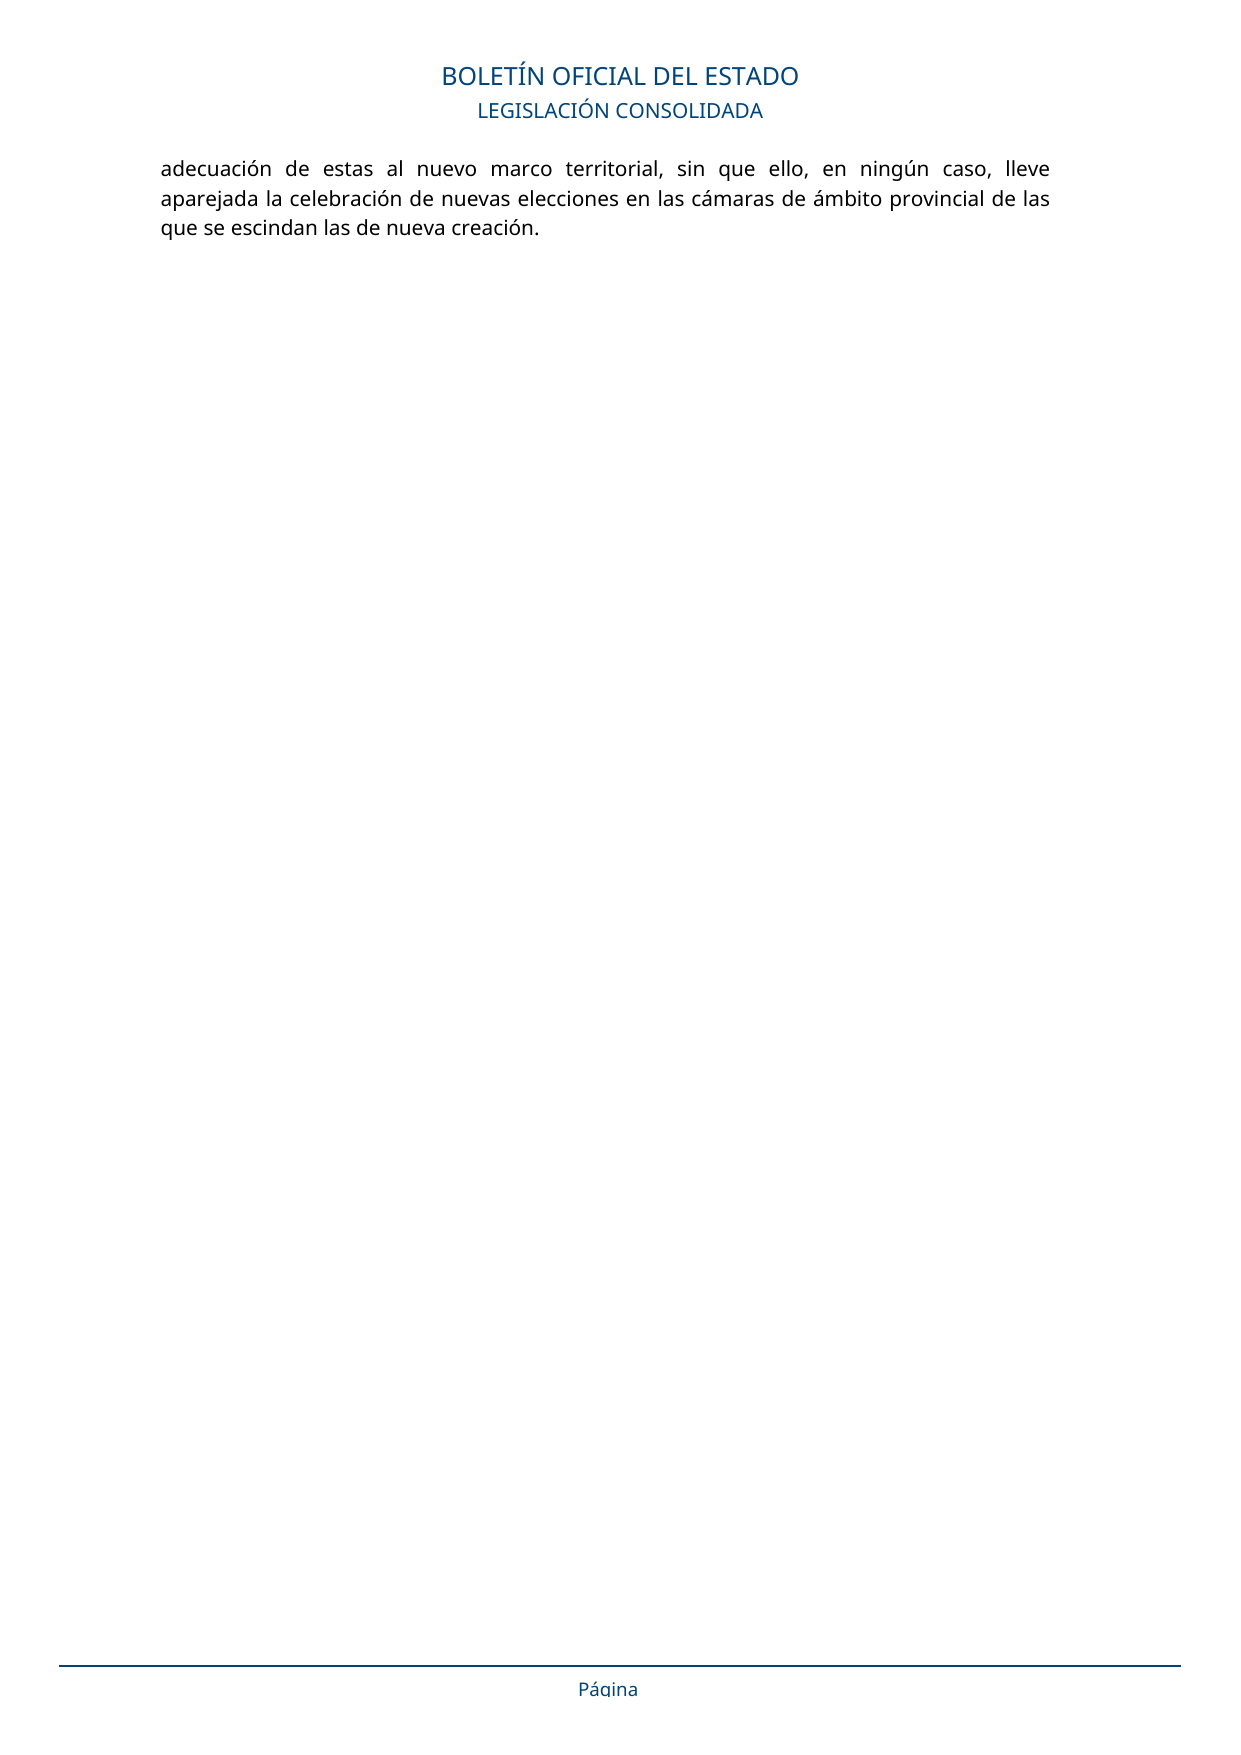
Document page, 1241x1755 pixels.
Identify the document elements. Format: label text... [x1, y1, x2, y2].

list adecuación de estas al nuevo marco territorial, sin que ello, en ningún caso, lleve aparejada la celebración de nuevas elecciones en las cámaras de ámbito provincial de las que se escindan las de nueva creación. [160, 154, 1052, 241]
